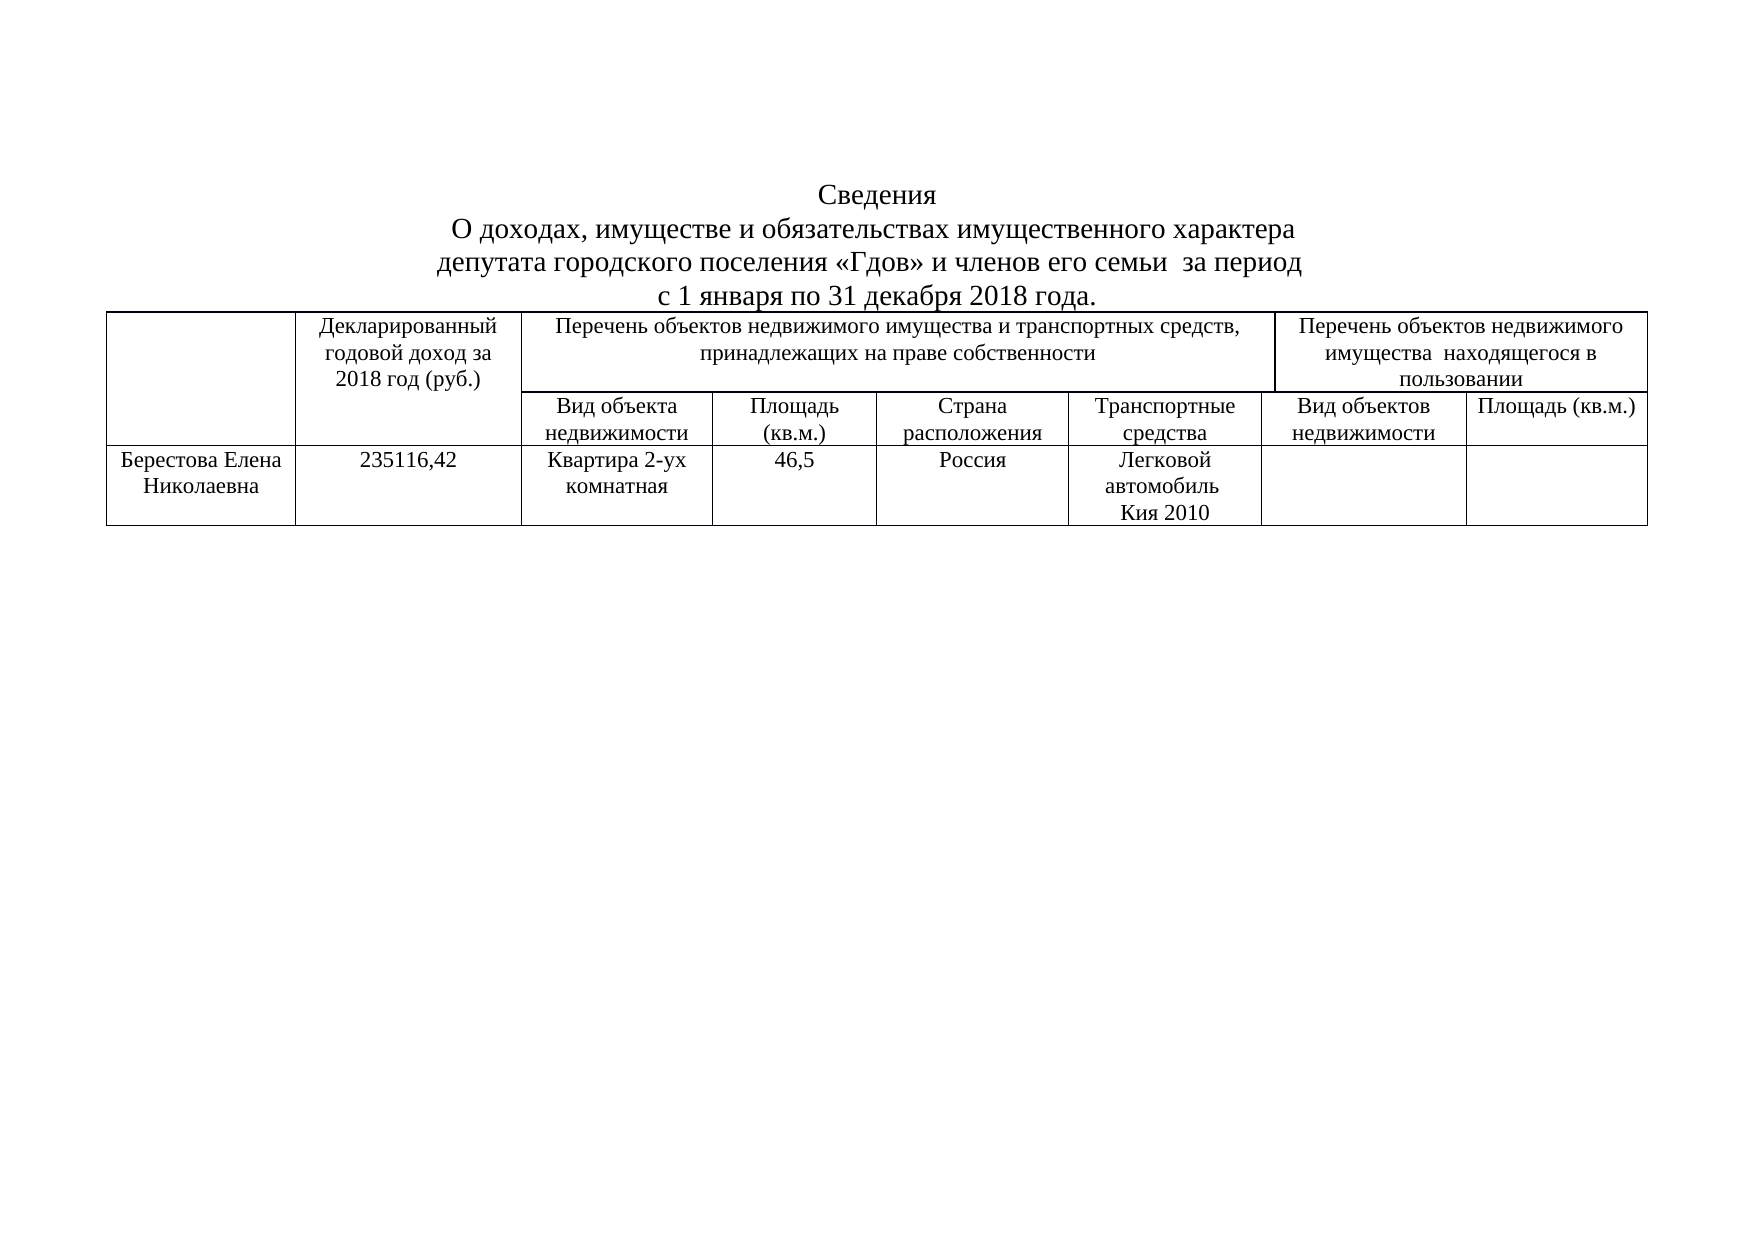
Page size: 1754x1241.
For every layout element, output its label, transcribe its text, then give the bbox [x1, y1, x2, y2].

table_header Перечень объектов недвижимого имущества находящегося в пользовании [1276, 313, 1647, 391]
table_cell Квартира 2-ух комнатная [522, 446, 712, 525]
text О доходах, имуществе и обязательствах имущественного характера [118, 211, 1636, 244]
text с 1 января по 31 декабря 2018 года. [118, 278, 1636, 311]
table_header Декларированный годовой доход за 2018 год (руб.) [296, 313, 521, 445]
table_cell [1262, 446, 1466, 525]
table_cell Вид объектов недвижимости [1262, 393, 1466, 445]
table_cell Россия [877, 446, 1068, 525]
text Сведения [118, 177, 1636, 211]
table_cell Площадь (кв.м.) [1467, 393, 1647, 445]
table_cell Площадь (кв.м.) [713, 393, 876, 445]
table_cell Легковой автомобиль Кия 2010 [1069, 446, 1261, 525]
text депутата городского поселения «Гдов» и членов его семьи за период [118, 244, 1636, 278]
table_cell Вид объекта недвижимости [522, 393, 712, 445]
table_cell 46,5 [713, 446, 876, 525]
table_cell Берестова Елена Николаевна [107, 446, 295, 525]
table_header Перечень объектов недвижимого имущества и транспортных средств, принадлежащих на праве собственности [522, 313, 1274, 391]
table_cell Страна расположения [877, 393, 1068, 445]
table_cell [1467, 446, 1647, 525]
table_cell 235116,42 [296, 446, 521, 525]
table_cell Транспортные средства [1069, 393, 1261, 445]
table_header [107, 313, 295, 445]
